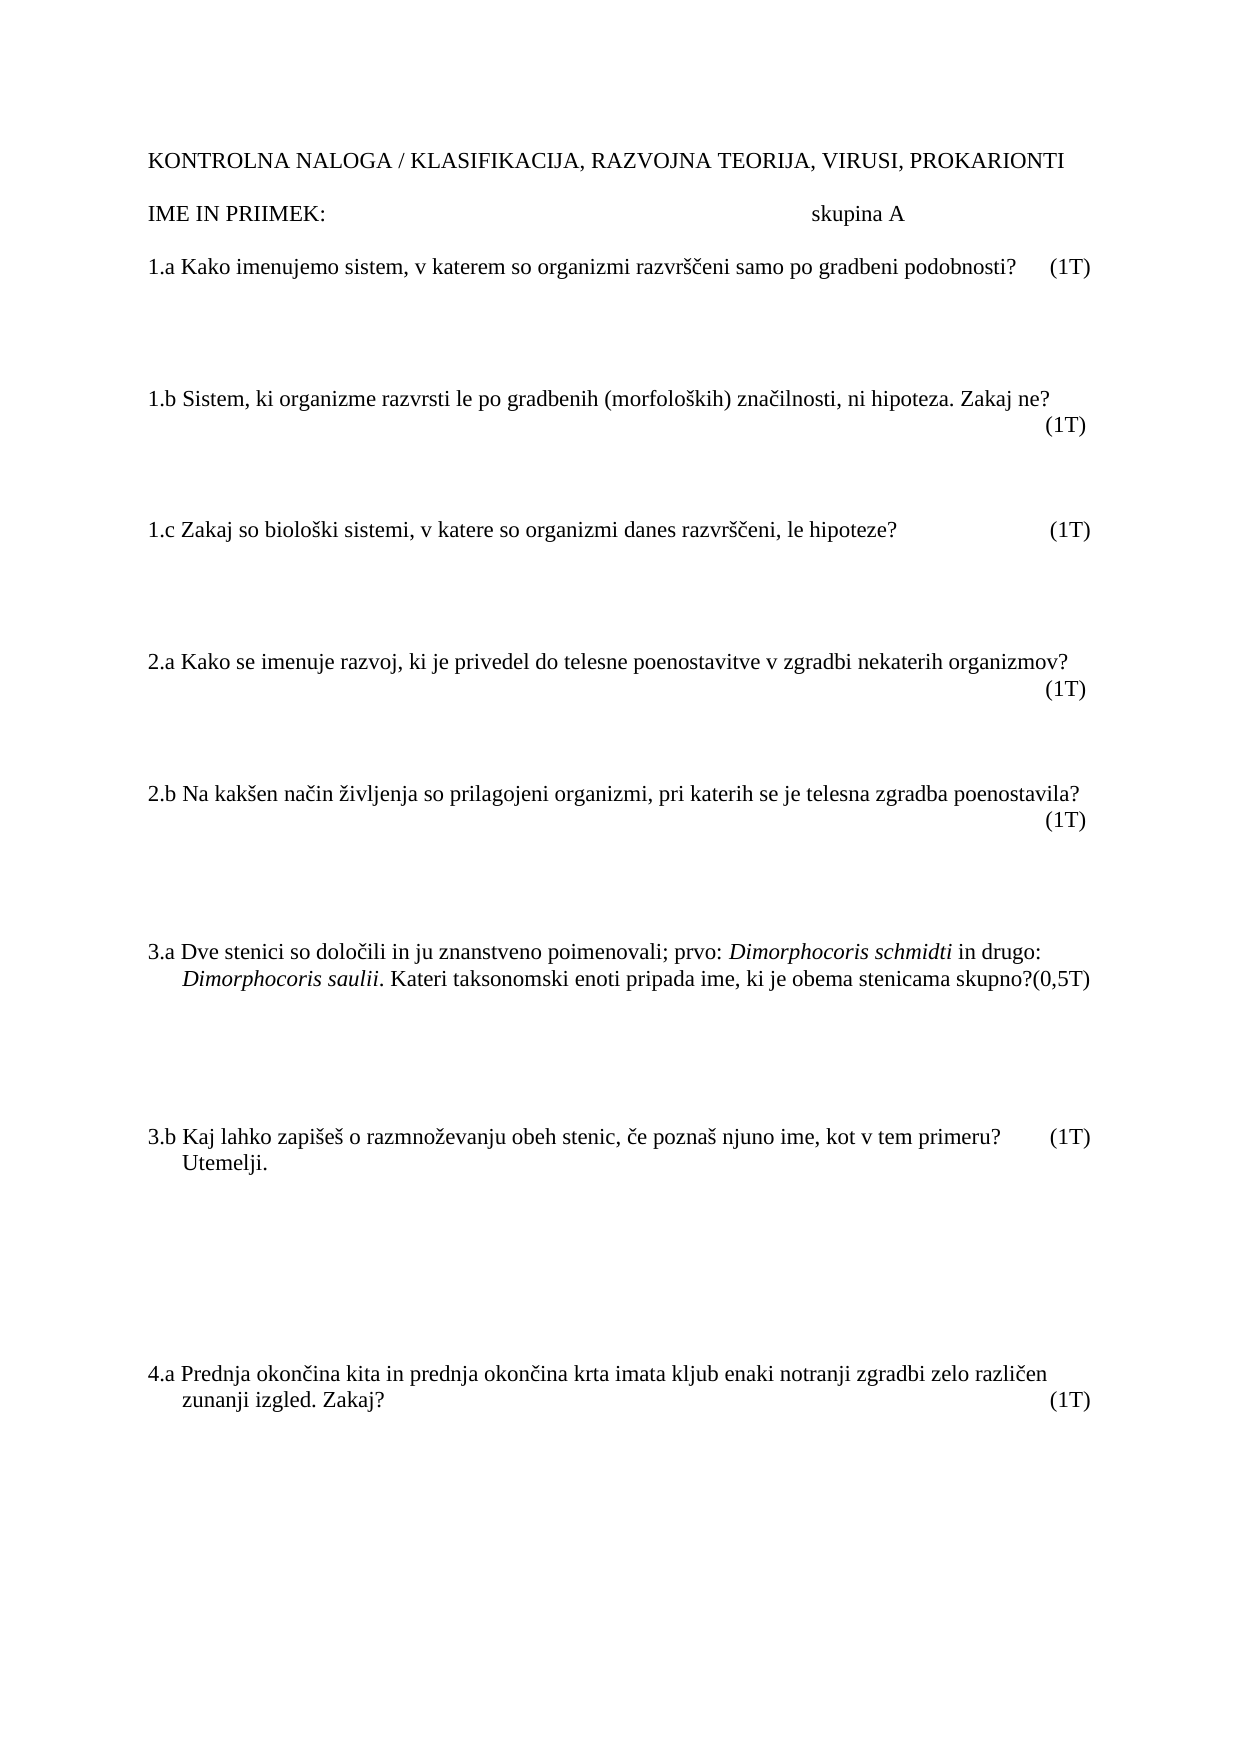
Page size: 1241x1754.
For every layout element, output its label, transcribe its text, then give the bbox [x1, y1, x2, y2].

text zunanji izgled. Zakaj? (1T) [148, 1386, 1093, 1413]
text 4.a Prednja okončina kita in prednja okončina krta imata kljub enaki notranji zgradbi zelo različen [148, 1360, 1093, 1386]
text 3.b Kaj lahko zapišeš o razmnoževanju obeh stenic, če poznaš njuno ime, kot v tem primeru? (1T) [148, 1123, 1093, 1149]
text (1T) [148, 411, 1093, 437]
text 3.a Dve stenici so določili in ju znanstveno poimenovali; prvo: Dimorphocoris schmidti in drugo: [148, 938, 1093, 964]
text 2.b Na kakšen način življenja so prilagojeni organizmi, pri katerih se je telesna zgradba poenostavila? [148, 780, 1093, 806]
text IME IN PRIIMEK: skupina A [148, 200, 1093, 227]
text Dimorphocoris saulii. Kateri taksonomski enoti pripada ime, ki je obema stenicama skupno?(0,5T) [148, 964, 1093, 991]
text 2.a Kako se imenuje razvoj, ki je privedel do telesne poenostavitve v zgradbi nekaterih organizmov? [148, 648, 1093, 675]
text 1.b Sistem, ki organizme razvrsti le po gradbenih (morfoloških) značilnosti, ni hipoteza. Zakaj ne? [148, 385, 1093, 411]
text 1.a Kako imenujemo sistem, v katerem so organizmi razvrščeni samo po gradbeni podobnosti? (1T) [148, 253, 1093, 279]
text KONTROLNA NALOGA / KLASIFIKACIJA, RAZVOJNA TEORIJA, VIRUSI, PROKARIONTI [148, 148, 1093, 174]
text (1T) [148, 675, 1093, 701]
text (1T) [148, 806, 1093, 833]
text Utemelji. [148, 1149, 1093, 1175]
text 1.c Zakaj so biološki sistemi, v katere so organizmi danes razvrščeni, le hipoteze? (1T) [148, 517, 1093, 543]
